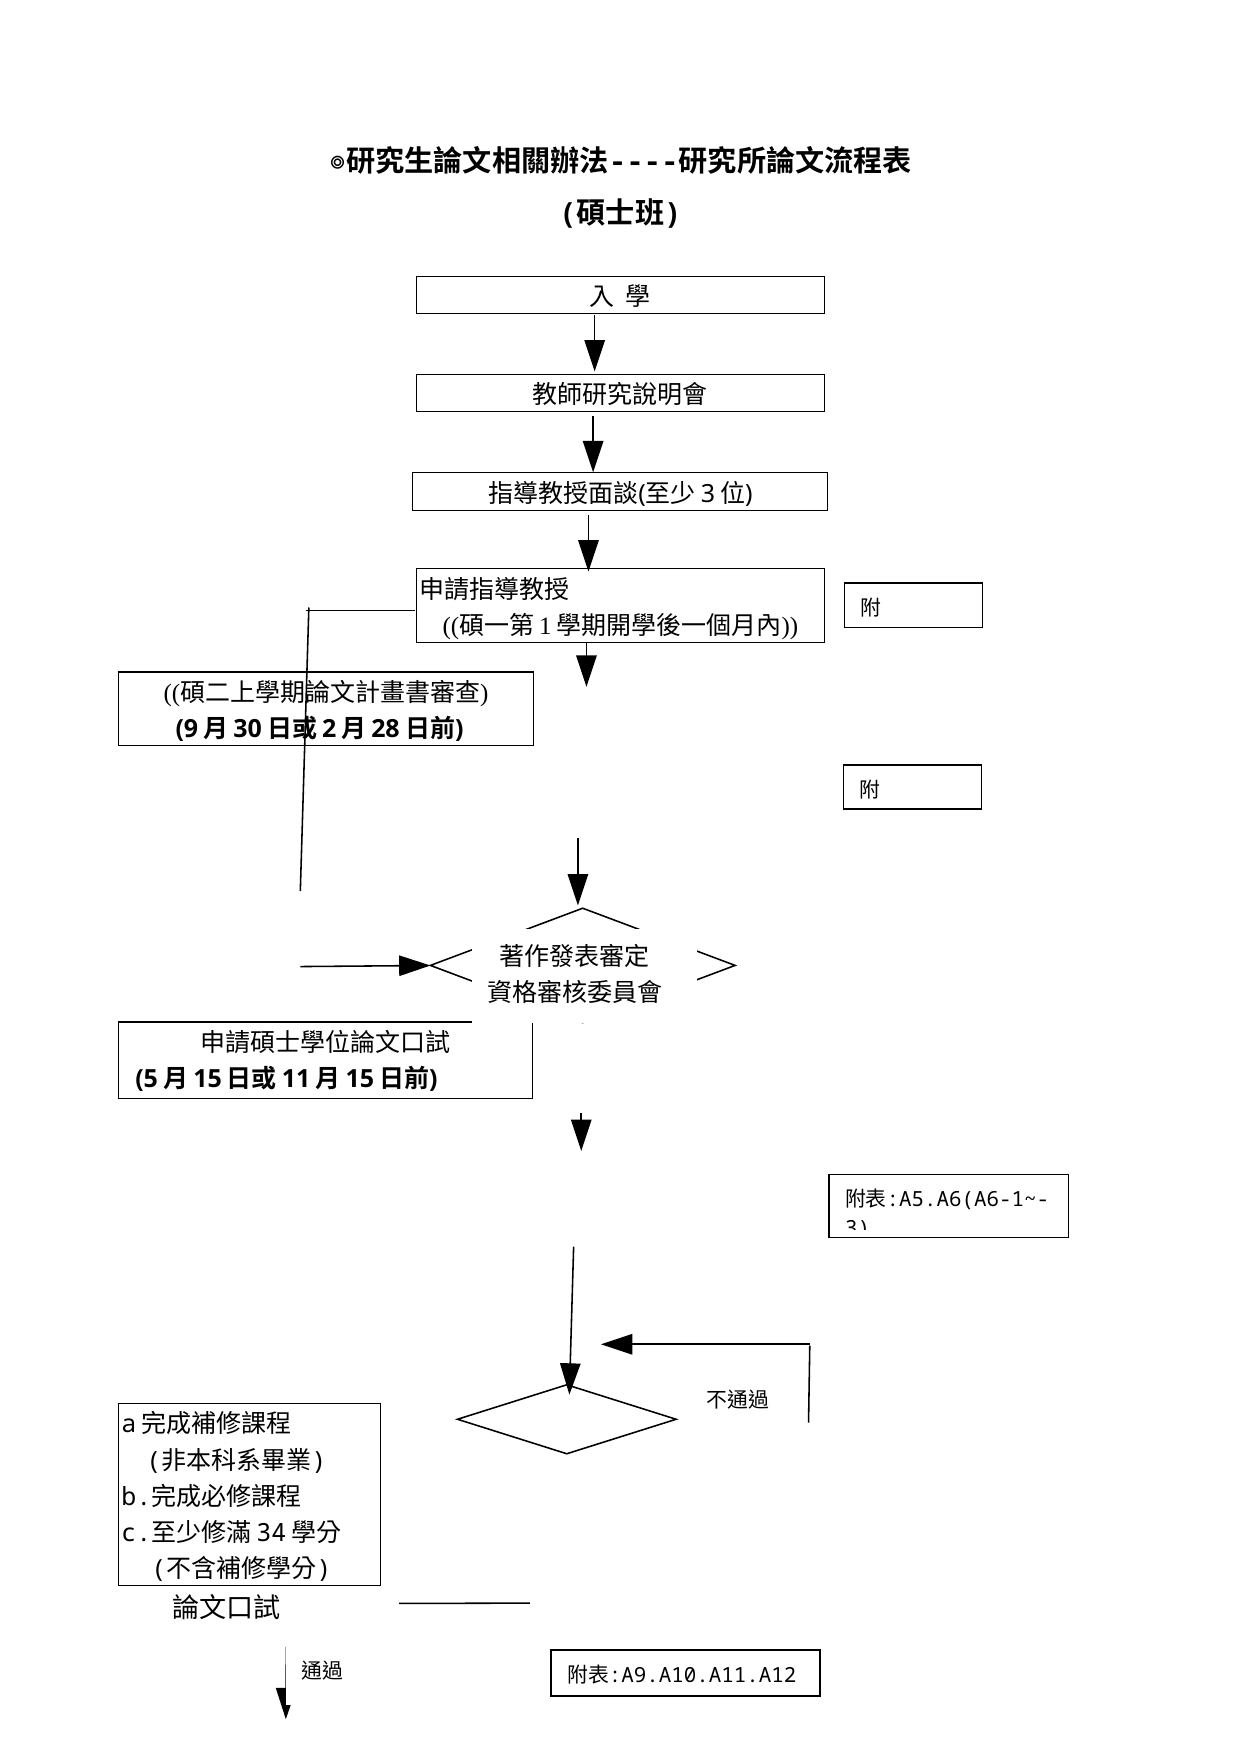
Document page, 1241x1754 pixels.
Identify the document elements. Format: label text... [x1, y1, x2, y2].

table_header a完成補修課程 (非本科系畢業) b.完成必修課程 c.至少修滿34學分 (不含補修學分) [119, 1404, 380, 1585]
text 資格審核委員會 [487, 973, 682, 1009]
table_header 申請指導教授 ((碩一第1學期開學後一個月內)) [417, 569, 824, 642]
text 附表:A9.A10.A11.A12 [567, 1658, 804, 1688]
subtitle ◎研究生論文相關辦法----研究所論文流程表 [118, 130, 1122, 182]
table_header 指導教授面談(至少3位) [413, 473, 827, 509]
text 著作發表審定 [487, 936, 682, 973]
table_header 申請碩士學位論文口試 (5月15日或11月15日前) [119, 1023, 532, 1097]
table_header ((碩二上學期論文計畫書審查) (9月30日或2月28日前) [306, 673, 533, 745]
text 附表:A3、A4 [859, 773, 966, 801]
table_header 申請指導教授 ((碩一第1學期開學後一個月內)) [845, 584, 982, 627]
table_header 入 學 [417, 277, 824, 313]
text 論文口試 [118, 1586, 1122, 1625]
table_header 教師研究說明會 [417, 375, 824, 411]
text 不通過 [706, 1383, 778, 1413]
text 附表:A5.A6(A6-1~-3). [845, 1183, 1053, 1229]
table_header ((碩二上學期論文計畫書審查) (9月30日或2月28日前) [119, 673, 306, 745]
text 通過 [301, 1654, 356, 1685]
subtitle (碩士班) [118, 182, 1122, 234]
